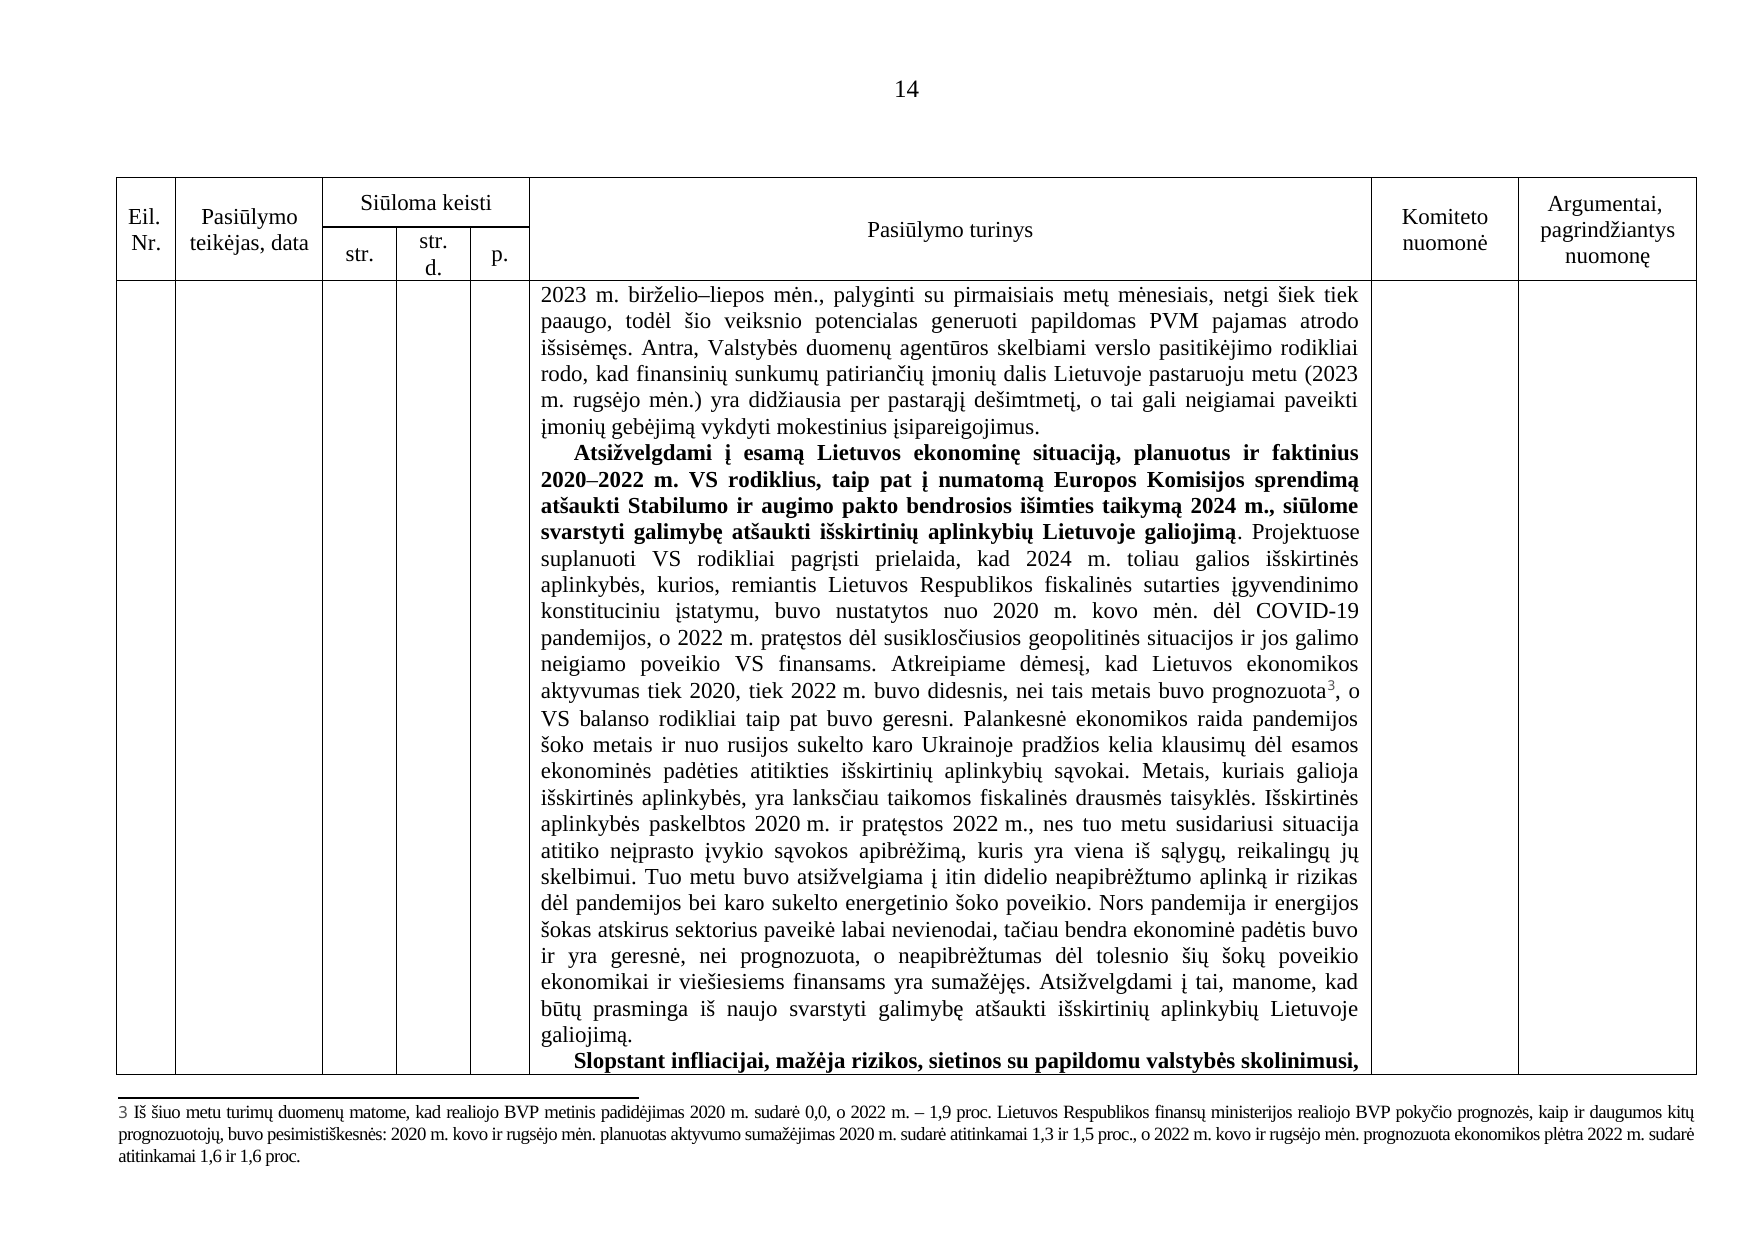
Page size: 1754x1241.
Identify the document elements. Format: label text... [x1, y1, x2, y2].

table_cell [176, 281, 322, 1074]
table_header Komiteto nuomonė [1372, 178, 1518, 280]
table_header Argumentai, pagrindžiantys nuomonę [1519, 178, 1696, 280]
table_cell p. [471, 228, 529, 280]
table_header Siūloma keisti [323, 178, 529, 226]
table_cell [1519, 281, 1696, 1074]
table_cell [471, 281, 529, 1074]
table_cell [1372, 281, 1518, 1074]
table_cell [117, 281, 175, 1074]
table_header Pasiūlymo teikėjas, data [176, 178, 322, 280]
table_cell [397, 281, 470, 1074]
table_cell str. [323, 228, 396, 280]
table_header Pasiūlymo turinys [530, 178, 1371, 280]
table_cell [323, 281, 396, 1074]
table_header Eil. Nr. [117, 178, 175, 280]
table_cell 2023 m. birželio–liepos mėn., palyginti su pirmaisiais metų mėnesiais, netgi šiek tiek paaugo, todėl šio veiksnio potencialas generuoti papildomas PVM pajamas atrodo išsisėmęs. Antra, Valstybės duomenų agentūros skelbiami verslo pasitikėjimo rodikliai rodo, kad finansinių sunkumų patiriančių įmonių dalis Lietuvoje pastaruoju metu (2023 m. rugsėjo mėn.) yra didžiausia per pastarąjį dešimtmetį, o tai gali neigiamai paveikti įmonių gebėjimą vykdyti mokestinius įsipareigojimus. Atsižvelgdami į esamą Lietuvos ekonominę situaciją, planuotus ir faktinius 2020–2022 m. VS rodiklius, taip pat į numatomą Europos Komisijos sprendimą atšaukti Stabilumo ir augimo pakto bendrosios išimties taikymą 2024 m., siūlome svarstyti galimybę atšaukti išskirtinių aplinkybių Lietuvoje galiojimą. Projektuose suplanuoti VS rodikliai pagrįsti prielaida, kad 2024 m. toliau galios išskirtinės aplinkybės, kurios, remiantis Lietuvos Respublikos fiskalinės sutarties įgyvendinimo konstituciniu įstatymu, buvo nustatytos nuo 2020 m. kovo mėn. dėl COVID-19 pandemijos, o 2022 m. pratęstos dėl susiklosčiusios geopolitinės situacijos ir jos galimo neigiamo poveikio VS finansams. Atkreipiame dėmesį, kad Lietuvos ekonomikos aktyvumas tiek 2020, tiek 2022 m. buvo didesnis, nei tais metais buvo prognozuota, o VS balanso rodikliai taip pat buvo geresni. Palankesnė ekonomikos raida pandemijos šoko metais ir nuo rusijos sukelto karo Ukrainoje pradžios kelia klausimų dėl esamos ekonominės padėties atitikties išskirtinių aplinkybių sąvokai. Metais, kuriais galioja išskirtinės aplinkybės, yra lanksčiau taikomos fiskalinės drausmės taisyklės. Išskirtinės aplinkybės paskelbtos 2020 m. ir pratęstos 2022 m., nes tuo metu susidariusi situacija atitiko neįprasto įvykio sąvokos apibrėžimą, kuris yra viena iš sąlygų, reikalingų jų skelbimui. Tuo metu buvo atsižvelgiama į itin didelio neapibrėžtumo aplinką ir rizikas dėl pandemijos bei karo sukelto energetinio šoko poveikio. Nors pandemija ir energijos šokas atskirus sektorius paveikė labai nevienodai, tačiau bendra ekonominė padėtis buvo ir yra geresnė, nei prognozuota, o neapibrėžtumas dėl tolesnio šių šokų poveikio ekonomikai ir viešiesiems finansams yra sumažėjęs. Atsižvelgdami į tai, manome, kad būtų prasminga iš naujo svarstyti galimybę atšaukti išskirtinių aplinkybių Lietuvoje galiojimą. Slopstant infliacijai, mažėja rizikos, sietinos su papildomu valstybės skolinimusi, [530, 281, 1371, 1074]
table_cell str. d. [397, 228, 470, 280]
